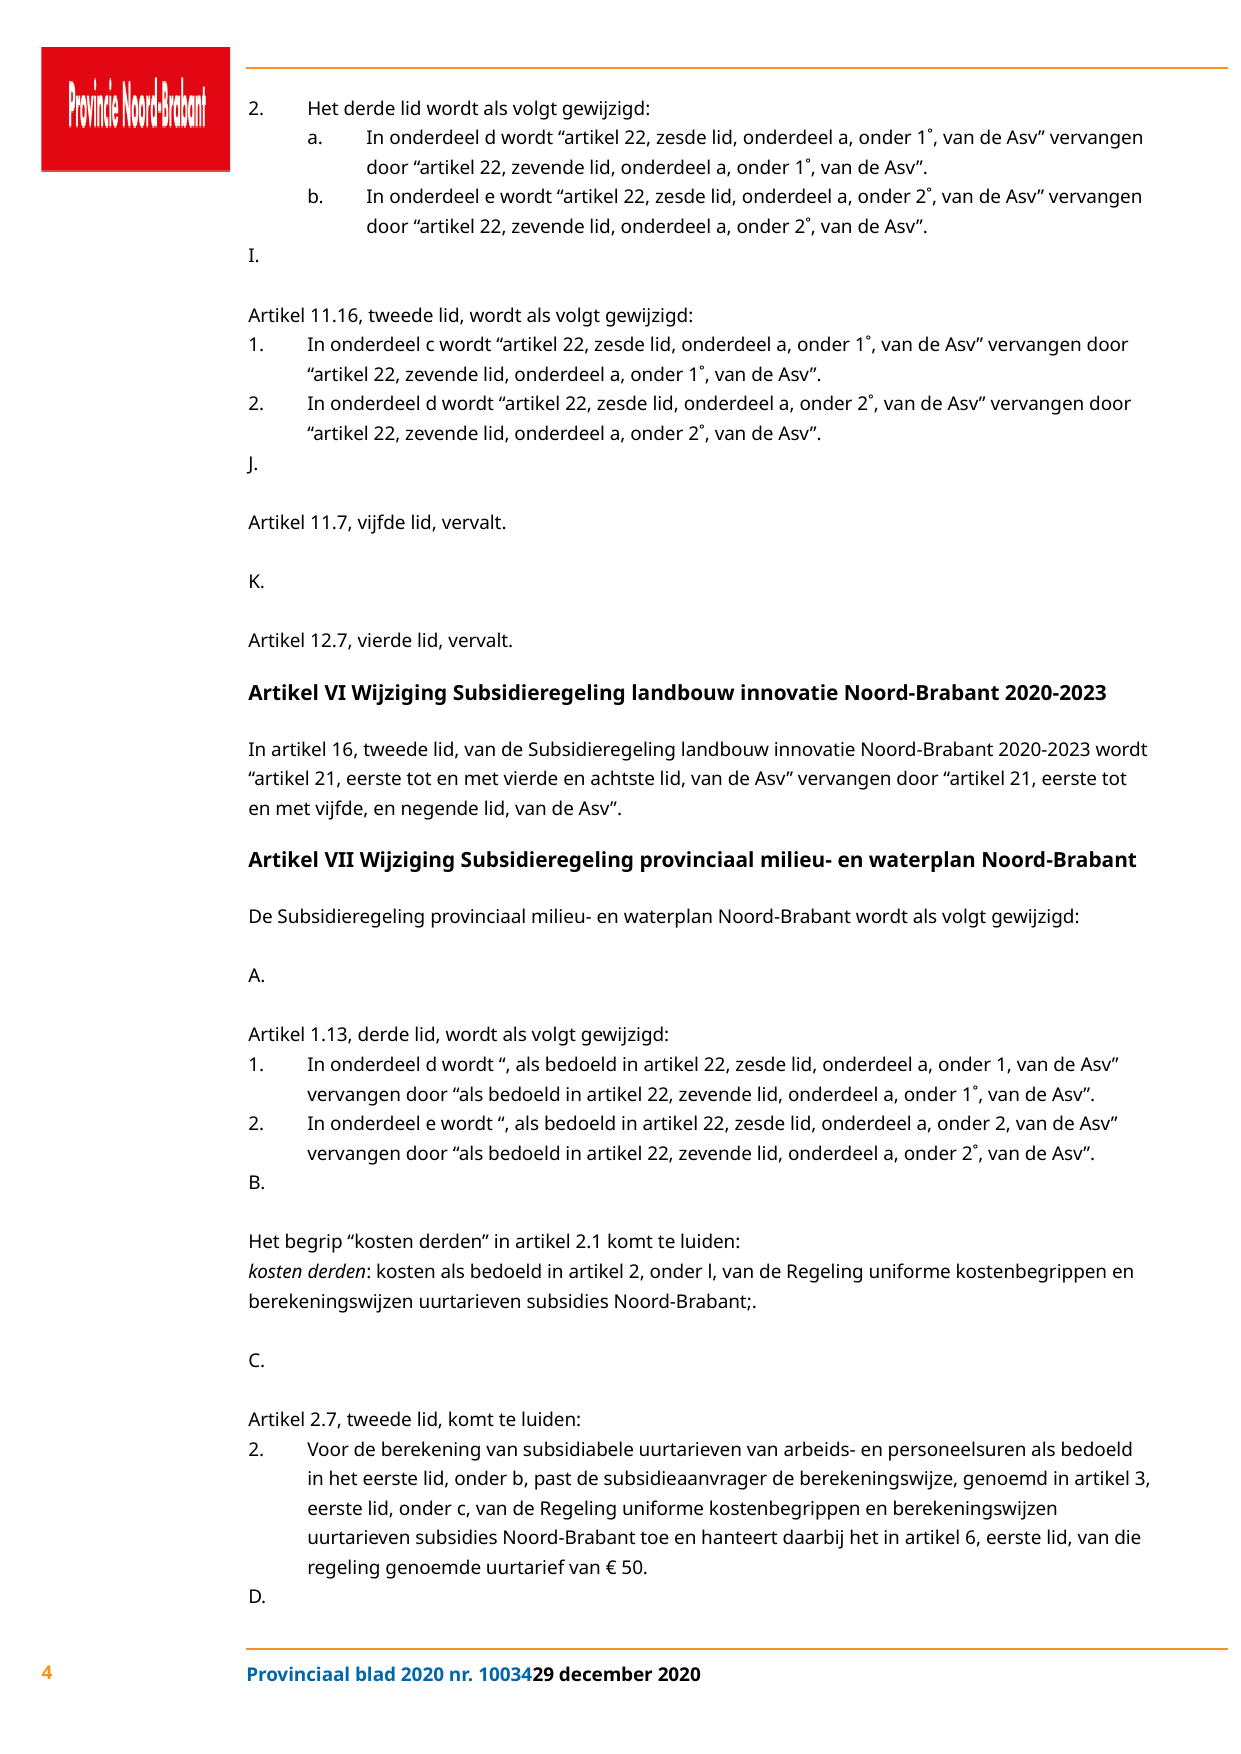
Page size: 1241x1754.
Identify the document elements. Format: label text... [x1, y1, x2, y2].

text Artikel 11.16, tweede lid, wordt als volgt gewijzigd: [248, 302, 1152, 328]
text Artikel 2.7, tweede lid, komt te luiden: [248, 1406, 1152, 1432]
list In onderdeel d wordt “artikel 22, zesde lid, onderdeel a, onder 1˚, van de Asv” vervangen door “artikel 22, zevende lid, onderdeel a, onder 1˚, van de Asv”. [307, 124, 1152, 180]
text Artikel 1.13, derde lid, wordt als volgt gewijzigd: [248, 1022, 1152, 1047]
text A. [248, 962, 1152, 988]
text De Subsidieregeling provinciaal milieu- en waterplan Noord-Brabant wordt als volgt gewijzigd: [248, 903, 1152, 929]
list Voor de berekening van subsidiabele uurtarieven van arbeids- en personeelsuren als bedoeld in het eerste lid, onder b, past de subsidieaanvrager de berekeningswijze, genoemd in artikel 3, eerste lid, onder c, van de Regeling uniforme kostenbegrippen en berekeningswijzen uurtarieven subsidies Noord-Brabant toe en hanteert daarbij het in artikel 6, eerste lid, van die regeling genoemde uurtarief van € 50. [248, 1436, 1152, 1580]
text Het begrip “kosten derden” in artikel 2.1 komt te luiden: [248, 1229, 1152, 1254]
picture [41, 47, 231, 172]
text K. [248, 568, 1152, 594]
text In artikel 16, tweede lid, van de Subsidieregeling landbouw innovatie Noord-Brabant 2020-2023 wordt “artikel 21, eerste tot en met vierde en achtste lid, van de Asv” vervangen door “artikel 21, eerste tot en met vijfde, en negende lid, van de Asv”. [248, 736, 1152, 821]
list In onderdeel d wordt “artikel 22, zesde lid, onderdeel a, onder 2˚, van de Asv” vervangen door “artikel 22, zevende lid, onderdeel a, onder 2˚, van de Asv”. [248, 391, 1152, 446]
text C. [248, 1347, 1152, 1373]
text kosten derden: kosten als bedoeld in artikel 2, onder l, van de Regeling uniforme kostenbegrippen en berekeningswijzen uurtarieven subsidies Noord-Brabant;. [248, 1258, 1152, 1314]
text Artikel 11.7, vijfde lid, vervalt. [248, 509, 1152, 535]
list In onderdeel e wordt “artikel 22, zesde lid, onderdeel a, onder 2˚, van de Asv” vervangen door “artikel 22, zevende lid, onderdeel a, onder 2˚, van de Asv”. [307, 183, 1152, 239]
list In onderdeel d wordt “, als bedoeld in artikel 22, zesde lid, onderdeel a, onder 1, van de Asv” vervangen door “als bedoeld in artikel 22, zevende lid, onderdeel a, onder 1˚, van de Asv”. [248, 1051, 1152, 1107]
text Artikel VII Wijziging Subsidieregeling provinciaal milieu- en waterplan Noord-Brabant [248, 845, 1152, 874]
text Artikel 12.7, vierde lid, vervalt. [248, 627, 1152, 653]
list In onderdeel e wordt “, als bedoeld in artikel 22, zesde lid, onderdeel a, onder 2, van de Asv” vervangen door “als bedoeld in artikel 22, zevende lid, onderdeel a, onder 2˚, van de Asv”. [248, 1110, 1152, 1166]
text B. [248, 1169, 1152, 1195]
list Het derde lid wordt als volgt gewijzigd: [248, 95, 1152, 121]
text I. [248, 243, 1152, 268]
text Artikel VI Wijziging Subsidieregeling landbouw innovatie Noord-Brabant 2020-2023 [248, 678, 1152, 706]
text J. [248, 450, 1152, 476]
text D. [248, 1584, 1152, 1609]
list In onderdeel c wordt “artikel 22, zesde lid, onderdeel a, onder 1˚, van de Asv” vervangen door “artikel 22, zevende lid, onderdeel a, onder 1˚, van de Asv”. [248, 331, 1152, 387]
